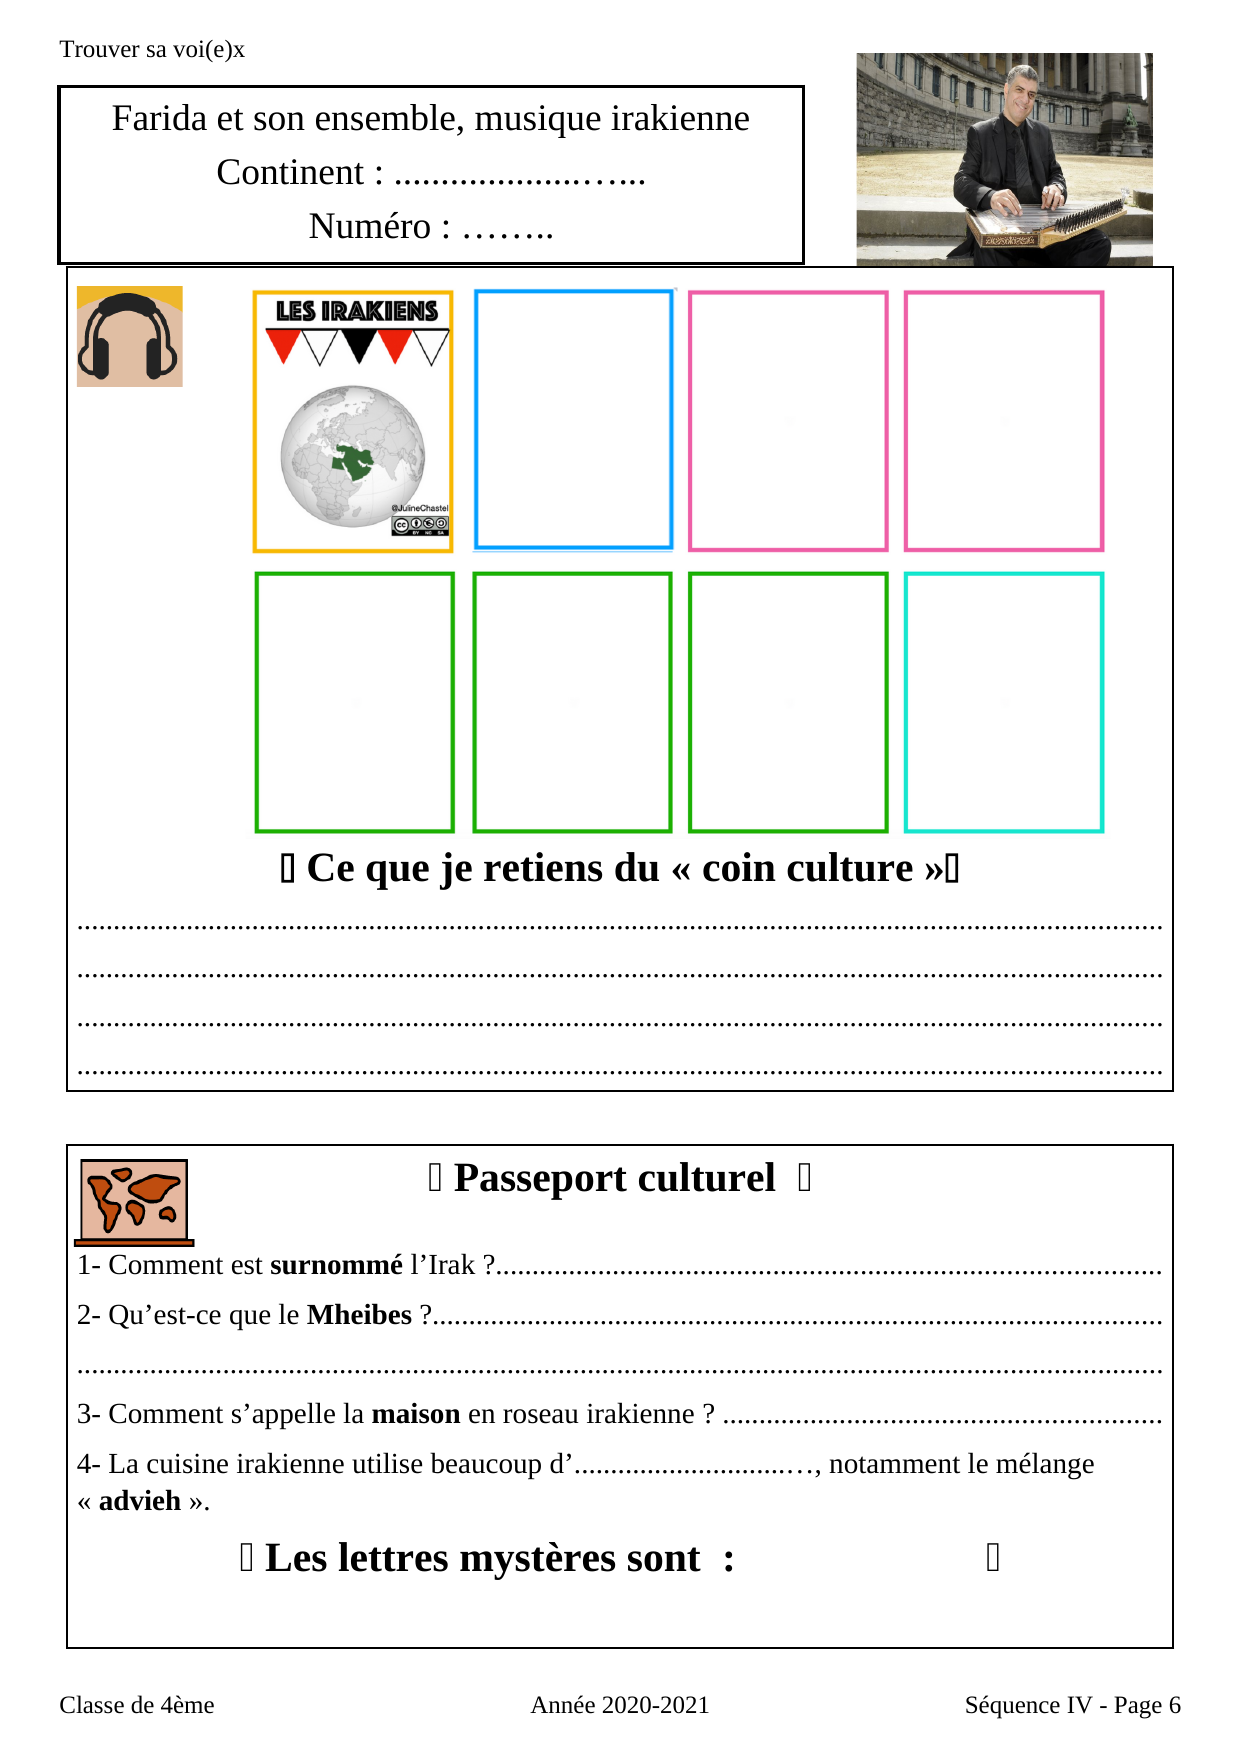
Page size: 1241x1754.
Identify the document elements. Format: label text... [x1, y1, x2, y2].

text 2- Qu’est-ce que le Mheibes ? [77, 1298, 1164, 1331]
text 3- Comment s’appelle la maison en roseau irakienne ? [77, 1397, 1164, 1430]
text 1- Comment est surnommé l’Irak ? [77, 1249, 1164, 1281]
text  Ce que je retiens du « coin culture » [77, 844, 1164, 891]
picture [856, 53, 1153, 266]
text  Les lettres mystères sont :  [77, 1534, 1164, 1580]
picture [73, 1156, 197, 1250]
text Numéro : …….. [69, 205, 793, 246]
text Farida et son ensemble, musique irakienne [69, 97, 793, 138]
picture [245, 282, 1115, 839]
picture [76, 280, 183, 387]
text Continent : ....................…... [69, 151, 793, 192]
text 4- La cuisine irakienne utilise beaucoup d’.............................…, notamment le mélange « advieh ». [77, 1447, 1164, 1516]
text  Passeport culturel  [77, 1154, 1164, 1201]
text Trouver sa voi(e)x [59, 35, 1181, 63]
